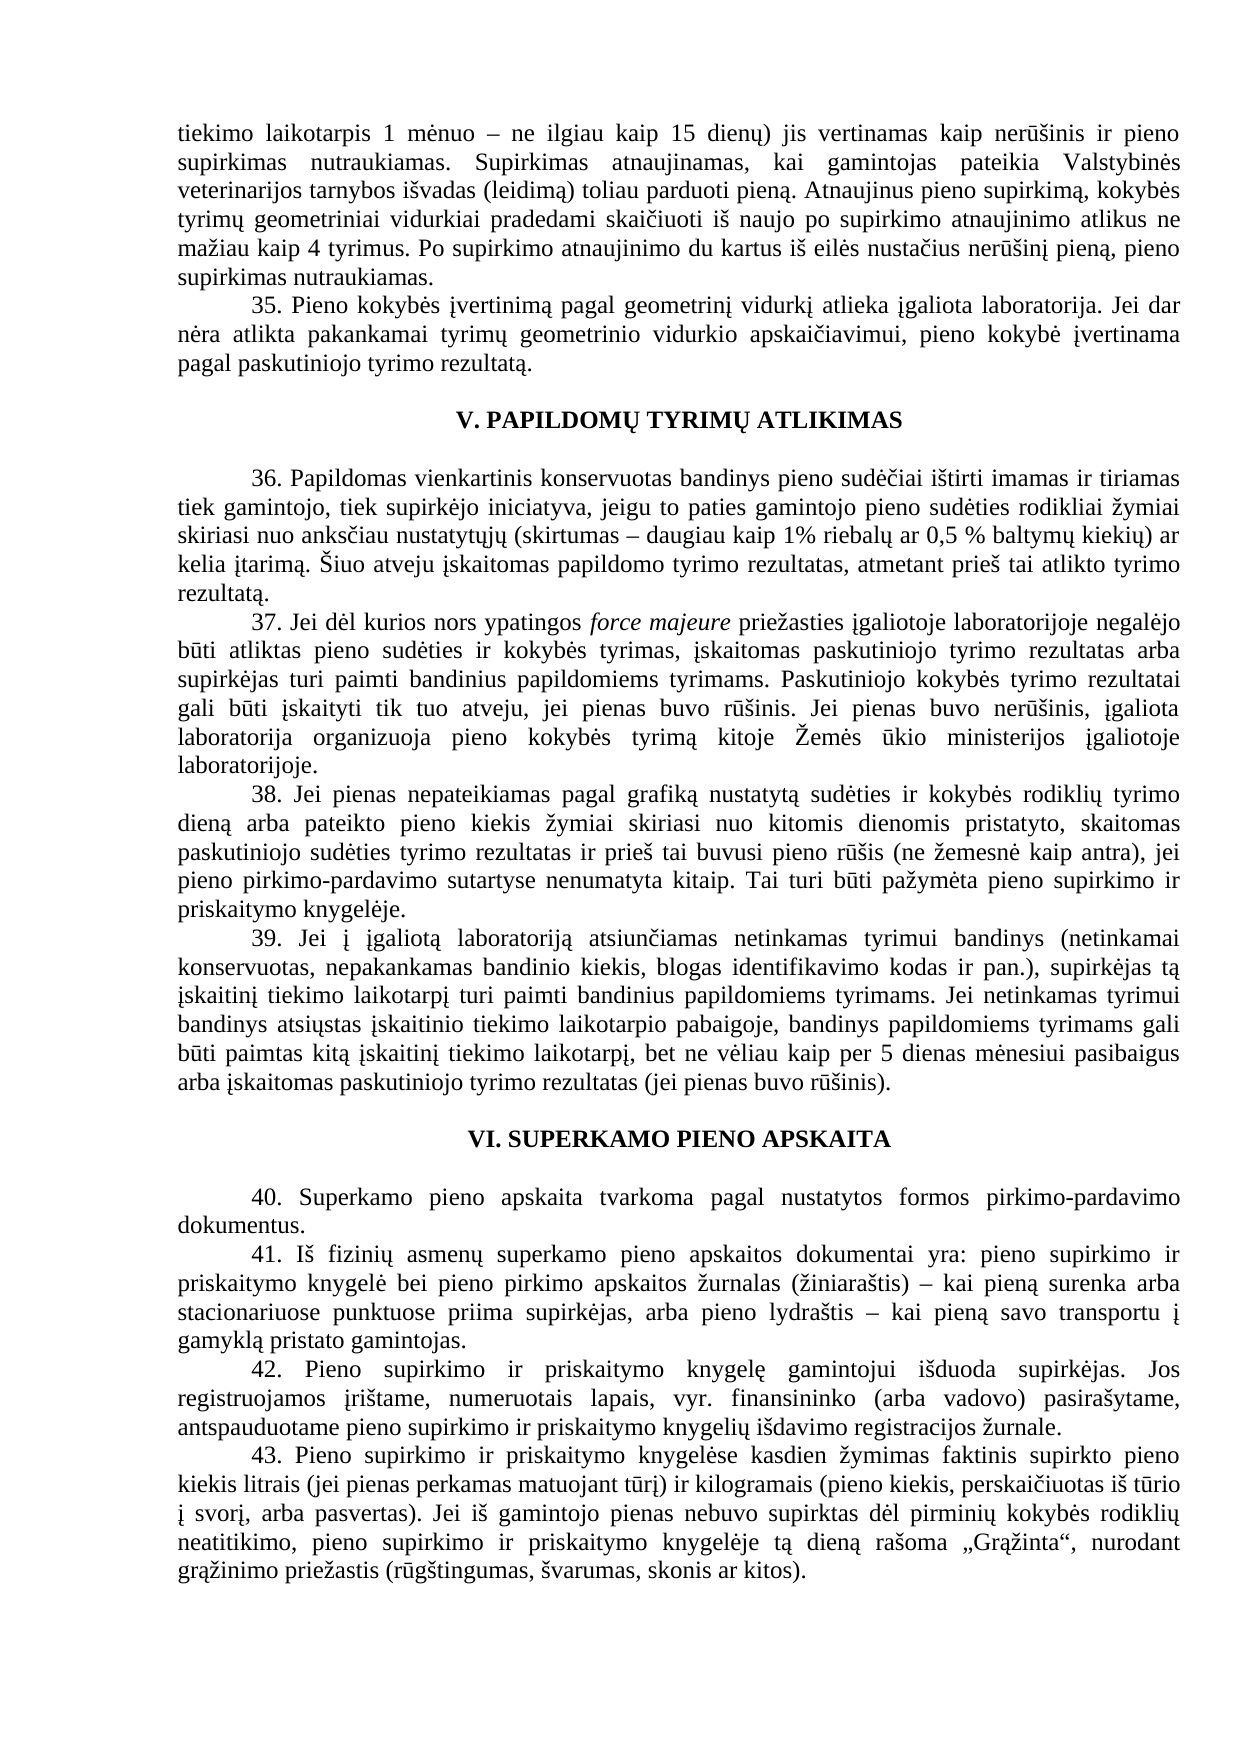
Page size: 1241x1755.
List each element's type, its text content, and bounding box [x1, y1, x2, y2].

text 38. Jei pienas nepateikiamas pagal grafiką nustatytą sudėties ir kokybės rodiklių tyrimo dieną arba pateikto pieno kiekis žymiai skiriasi nuo kitomis dienomis pristatyto, skaitomas paskutiniojo sudėties tyrimo rezultatas ir prieš tai buvusi pieno rūšis (ne žemesnė kaip antra), jei pieno pirkimo-pardavimo sutartyse nenumatyta kitaip. Tai turi būti pažymėta pieno supirkimo ir priskaitymo knygelėje. [177, 779, 1181, 923]
text 35. Pieno kokybės įvertinimą pagal geometrinį vidurkį atlieka įgaliota laboratorija. Jei dar nėra atlikta pakankamai tyrimų geometrinio vidurkio apskaičiavimui, pieno kokybė įvertinama pagal paskutiniojo tyrimo rezultatą. [177, 291, 1181, 377]
text tiekimo laikotarpis 1 mėnuo – ne ilgiau kaip 15 dienų) jis vertinamas kaip nerūšinis ir pieno supirkimas nutraukiamas. Supirkimas atnaujinamas, kai gamintojas pateikia Valstybinės veterinarijos tarnybos išvadas (leidimą) toliau parduoti pieną. Atnaujinus pieno supirkimą, kokybės tyrimų geometriniai vidurkiai pradedami skaičiuoti iš naujo po supirkimo atnaujinimo atlikus ne mažiau kaip 4 tyrimus. Po supirkimo atnaujinimo du kartus iš eilės nustačius nerūšinį pieną, pieno supirkimas nutraukiamas. [177, 118, 1181, 291]
text 36. Papildomas vienkartinis konservuotas bandinys pieno sudėčiai ištirti imamas ir tiriamas tiek gamintojo, tiek supirkėjo iniciatyva, jeigu to paties gamintojo pieno sudėties rodikliai žymiai skiriasi nuo anksčiau nustatytųjų (skirtumas – daugiau kaip 1% riebalų ar 0,5 % baltymų kiekių) ar kelia įtarimą. Šiuo atveju įskaitomas papildomo tyrimo rezultatas, atmetant prieš tai atlikto tyrimo rezultatą. [177, 463, 1181, 607]
text V. Papildomų tyrimų atlikimas [177, 406, 1181, 434]
text 40. Superkamo pieno apskaita tvarkoma pagal nustatytos formos pirkimo-pardavimo dokumentus. [177, 1182, 1181, 1239]
text 43. Pieno supirkimo ir priskaitymo knygelėse kasdien žymimas faktinis supirkto pieno kiekis litrais (jei pienas perkamas matuojant tūrį) ir kilogramais (pieno kiekis, perskaičiuotas iš tūrio į svorį, arba pasvertas). Jei iš gamintojo pienas nebuvo supirktas dėl pirminių kokybės rodiklių neatitikimo, pieno supirkimo ir priskaitymo knygelėje tą dieną rašoma „Grąžinta“, nurodant grąžinimo priežastis (rūgštingumas, švarumas, skonis ar kitos). [177, 1441, 1181, 1584]
text VI. Superkamo pieno apskaita [177, 1124, 1181, 1153]
text 42. Pieno supirkimo ir priskaitymo knygelę gamintojui išduoda supirkėjas. Jos registruojamos įrištame, numeruotais lapais, vyr. finansininko (arba vadovo) pasirašytame, antspauduotame pieno supirkimo ir priskaitymo knygelių išdavimo registracijos žurnale. [177, 1354, 1181, 1441]
text 39. Jei į įgaliotą laboratoriją atsiunčiamas netinkamas tyrimui bandinys (netinkamai konservuotas, nepakankamas bandinio kiekis, blogas identifikavimo kodas ir pan.), supirkėjas tą įskaitinį tiekimo laikotarpį turi paimti bandinius papildomiems tyrimams. Jei netinkamas tyrimui bandinys atsiųstas įskaitinio tiekimo laikotarpio pabaigoje, bandinys papildomiems tyrimams gali būti paimtas kitą įskaitinį tiekimo laikotarpį, bet ne vėliau kaip per 5 dienas mėnesiui pasibaigus arba įskaitomas paskutiniojo tyrimo rezultatas (jei pienas buvo rūšinis). [177, 923, 1181, 1096]
text 37. Jei dėl kurios nors ypatingos force majeure priežasties įgaliotoje laboratorijoje negalėjo būti atliktas pieno sudėties ir kokybės tyrimas, įskaitomas paskutiniojo tyrimo rezultatas arba supirkėjas turi paimti bandinius papildomiems tyrimams. Paskutiniojo kokybės tyrimo rezultatai gali būti įskaityti tik tuo atveju, jei pienas buvo rūšinis. Jei pienas buvo nerūšinis, įgaliota laboratorija organizuoja pieno kokybės tyrimą kitoje Žemės ūkio ministerijos įgaliotoje laboratorijoje. [177, 607, 1181, 779]
text 41. Iš fizinių asmenų superkamo pieno apskaitos dokumentai yra: pieno supirkimo ir priskaitymo knygelė bei pieno pirkimo apskaitos žurnalas (žiniaraštis) – kai pieną surenka arba stacionariuose punktuose priima supirkėjas, arba pieno lydraštis – kai pieną savo transportu į gamyklą pristato gamintojas. [177, 1239, 1181, 1354]
